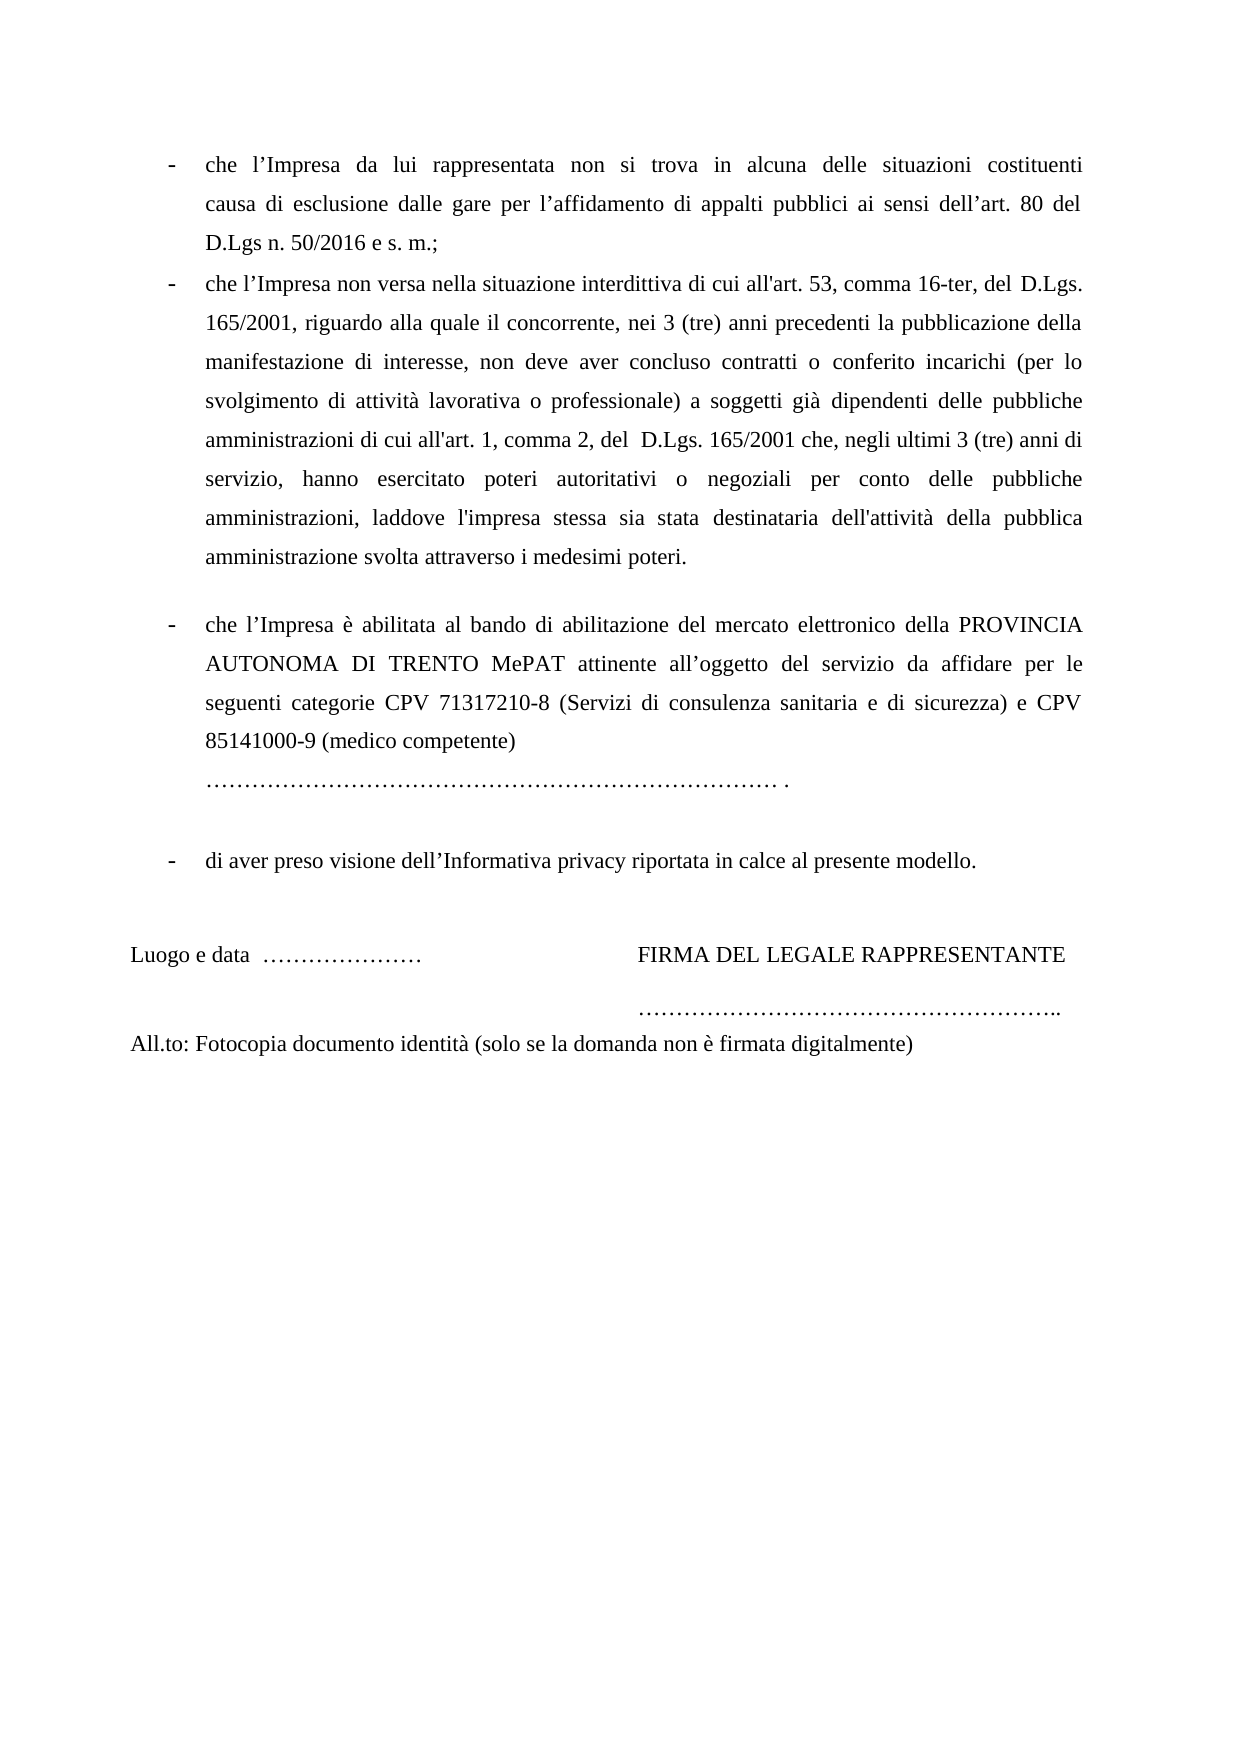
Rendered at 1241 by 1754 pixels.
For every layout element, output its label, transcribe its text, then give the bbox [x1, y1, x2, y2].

text FIRMA DEL LEGALE RAPPRESENTANTE [637, 941, 1122, 968]
list che l’Impresa non versa nella situazione interdittiva di cui all'art. 53, comma 16-ter, del D.Lgs. 165/2001, riguardo alla quale il concorrente, nei 3 (tre) anni precedenti la pubblicazione della manifestazione di interesse, non deve aver concluso contratti o conferito incarichi (per lo svolgimento di attività lavorativa o professionale) a soggetti già dipendenti delle pubbliche amministrazioni di cui all'art. 1, comma 2, del D.Lgs. 165/2001 che, negli ultimi 3 (tre) anni di servizio, hanno esercitato poteri autoritativi o negoziali per conto delle pubbliche amministrazioni, laddove l'impresa stessa sia stata destinataria dell'attività della pubblica amministrazione svolta attraverso i medesimi poteri. [168, 268, 1083, 569]
list di aver preso visione dell’Informativa privacy riportata in calce al presente modello. [168, 846, 1122, 874]
text ………………………………………………………………… . [205, 766, 1122, 793]
text ……………………………………………….. [637, 994, 1122, 1021]
list che l’Impresa da lui rappresentata non si trova in alcuna delle situazioni costituenti causa di esclusione dalle gare per l’affidamento di appalti pubblici ai sensi dell’art. 80 del D.Lgs n. 50/2016 e s. m.; [168, 149, 1083, 255]
text Luogo e data ………………… [130, 941, 432, 968]
list che l’Impresa è abilitata al bando di abilitazione del mercato elettronico della PROVINCIA AUTONOMA DI TRENTO MePAT attinente all’oggetto del servizio da affidare per le seguenti categorie CPV 71317210-8 (Servizi di consulenza sanitaria e di sicurezza) e CPV 85141000-9 (medico competente) [168, 609, 1083, 754]
text All.to: Fotocopia documento identità (solo se la domanda non è firmata digitalmente) [130, 1030, 1122, 1057]
